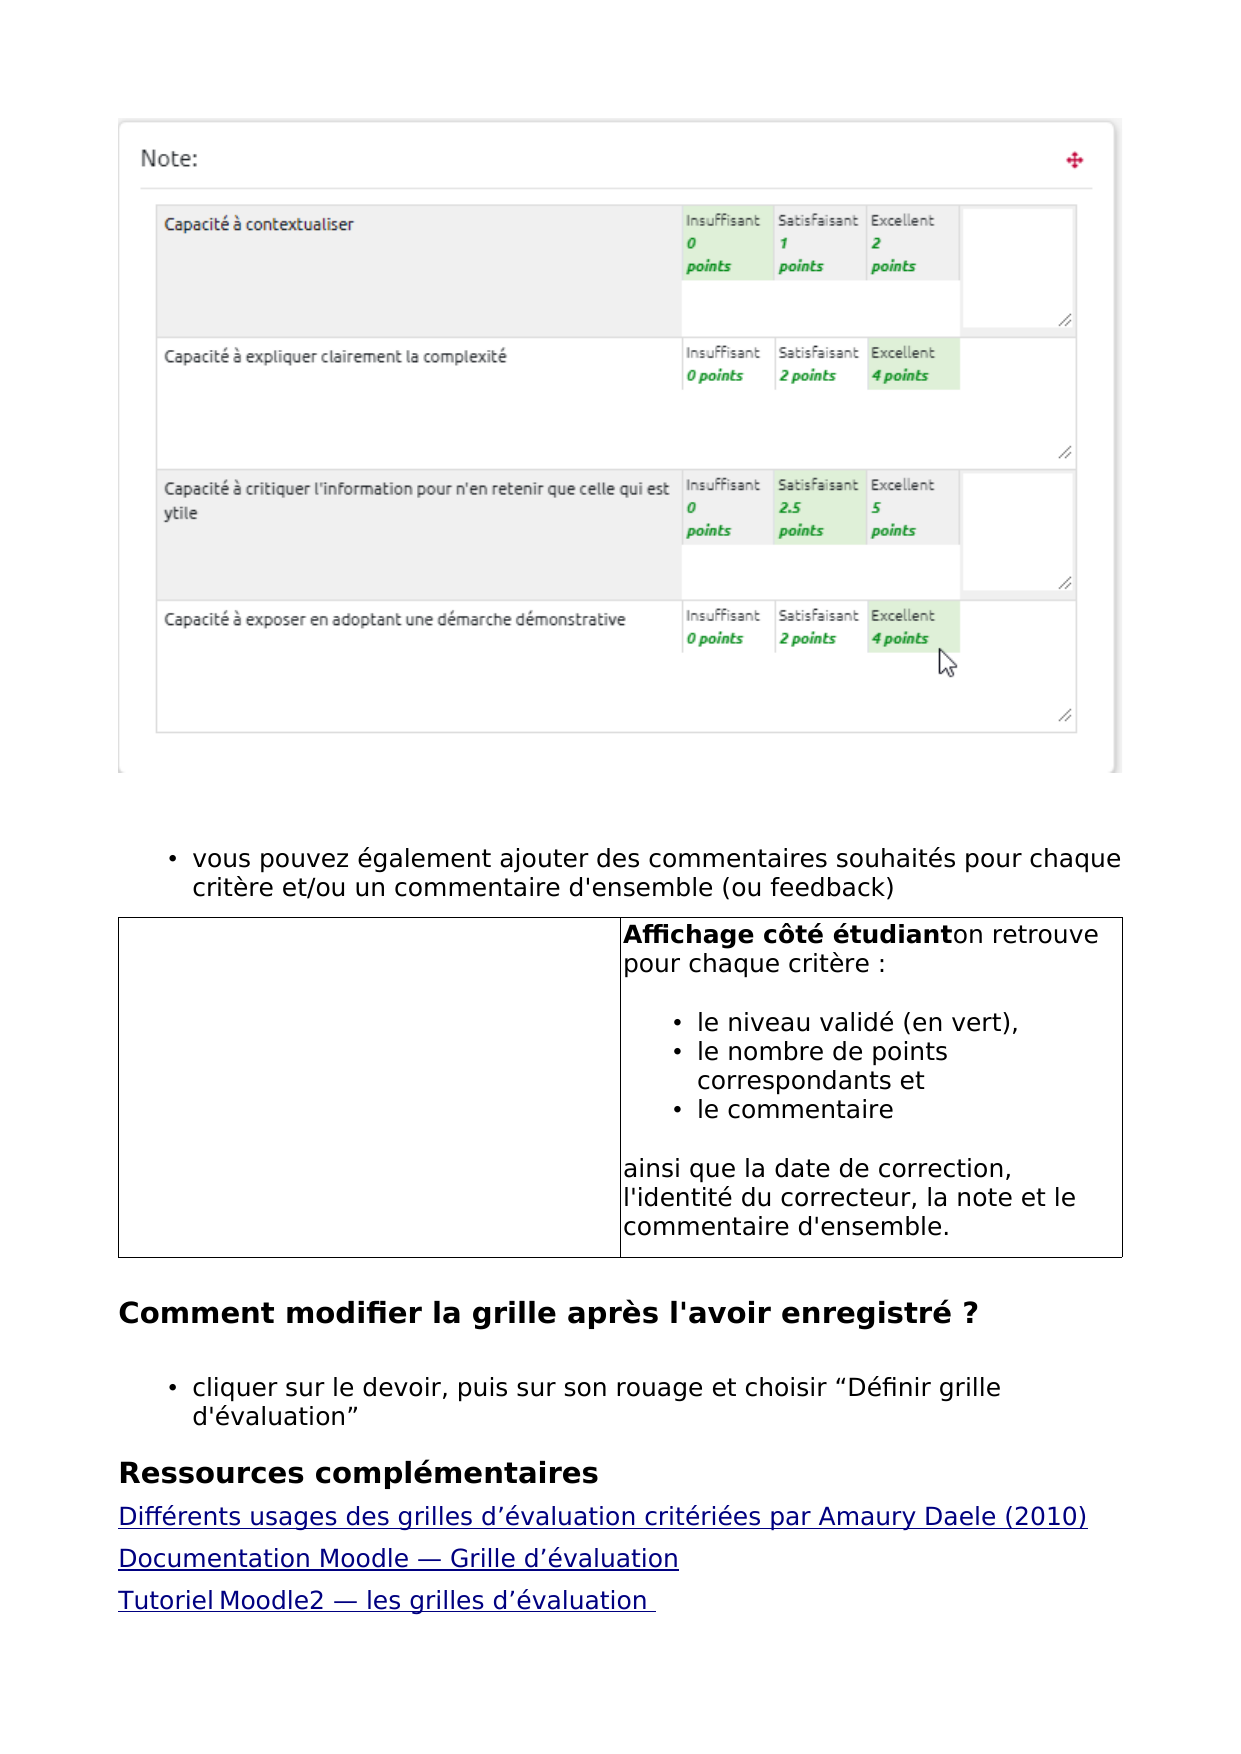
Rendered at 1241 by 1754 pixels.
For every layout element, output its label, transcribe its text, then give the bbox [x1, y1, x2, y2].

text Documentation Moodle — Grille d’évaluation [118, 1544, 1122, 1573]
table_header [119, 918, 620, 1257]
list cliquer sur le devoir, puis sur son rouage et choisir “Définir grille d'évaluation” [177, 1373, 1122, 1431]
picture [118, 118, 1123, 773]
list vous pouvez également ajouter des commentaires souhaités pour chaque critère et/ou un commentaire d'ensemble (ou feedback) [177, 844, 1122, 902]
table_header Affichage côté étudianton retrouve pour chaque critère : le niveau validé (en vert), le nombre de points correspondants et le commentaire ainsi que la date de correction, l'identité du correcteur, la note et le commentaire d'ensemble. [621, 918, 1122, 1257]
text Tutoriel Moodle2 — les grilles d’évaluation [118, 1586, 1122, 1615]
subtitle Ressources complémentaires [118, 1456, 1122, 1490]
subtitle Comment modifier la grille après l'avoir enregistré ? [118, 1297, 1122, 1331]
text Différents usages des grilles d’évaluation critériées par Amaury Daele (2010) [118, 1502, 1122, 1532]
